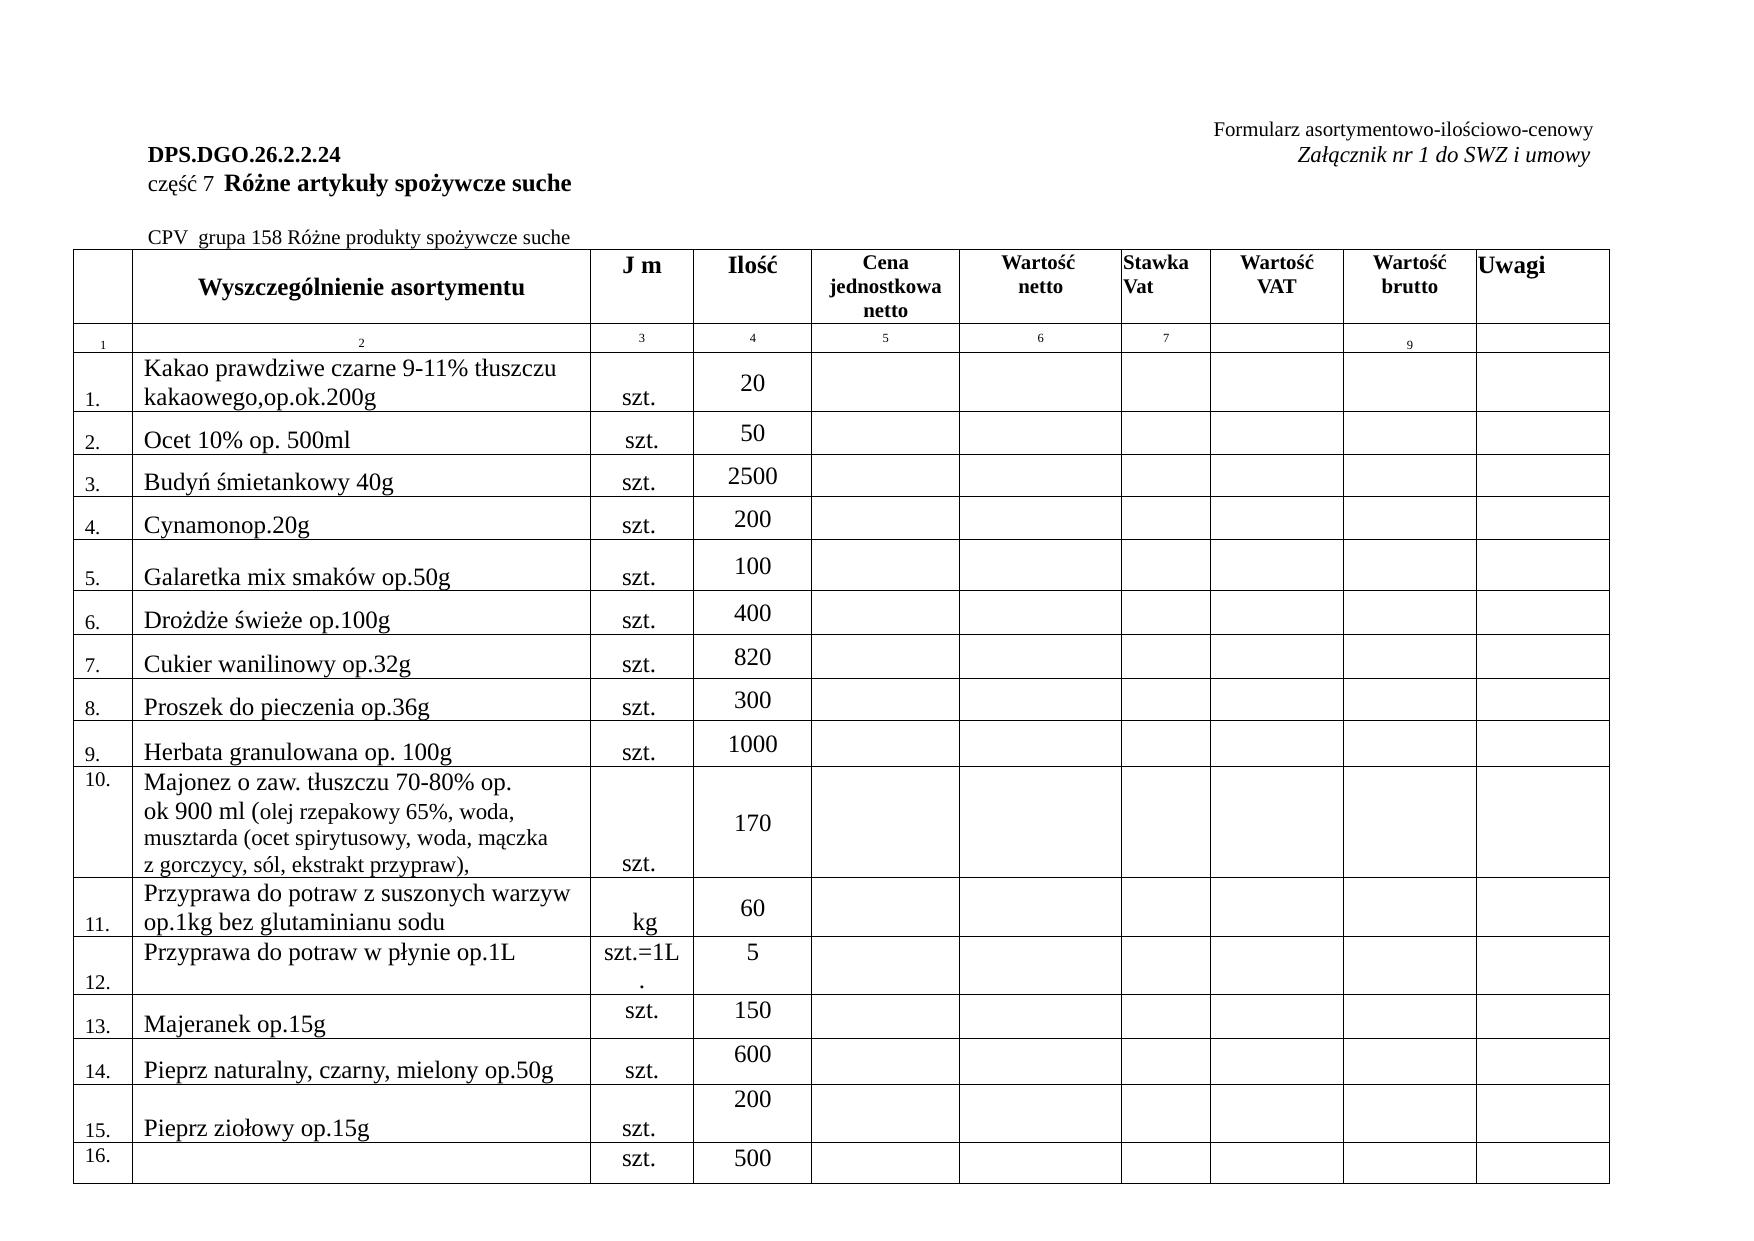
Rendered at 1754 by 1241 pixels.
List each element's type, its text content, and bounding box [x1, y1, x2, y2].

table_cell 5. [74, 540, 132, 590]
table_cell 7 [1122, 324, 1210, 352]
table_cell [1122, 995, 1210, 1038]
table_header Uwagi [1477, 250, 1609, 322]
table_cell [1211, 353, 1343, 411]
table_cell 7. [74, 635, 132, 677]
table_cell 2500 [694, 455, 811, 496]
table_cell 600 [694, 1039, 811, 1083]
table_cell 5 [812, 324, 959, 352]
table_cell [1122, 497, 1210, 539]
table_cell [1211, 1143, 1343, 1183]
table_cell szt. [591, 455, 693, 496]
table_cell [812, 721, 959, 766]
table_cell [1211, 995, 1343, 1038]
table_cell szt. [591, 497, 693, 539]
table_cell 200 [694, 1085, 811, 1142]
table_cell [960, 497, 1121, 539]
table_cell 2. [74, 412, 132, 454]
table_cell [1477, 937, 1609, 994]
table_cell [1122, 1143, 1210, 1183]
table_cell [1211, 937, 1343, 994]
table_cell [1211, 412, 1343, 454]
table_header Wartość netto [960, 250, 1121, 322]
table_cell 16. [74, 1143, 132, 1183]
table_cell 9 [1344, 324, 1476, 352]
table_cell [1211, 591, 1343, 634]
table_cell 6. [74, 591, 132, 634]
table_cell 2 [133, 324, 590, 352]
table_cell Przyprawa do potraw w płynie op.1L [133, 937, 590, 994]
table_cell szt.=1L. [591, 937, 693, 994]
table_cell [812, 540, 959, 590]
table_cell szt. [591, 1143, 693, 1183]
table_cell [1211, 635, 1343, 677]
table_cell [1477, 455, 1609, 496]
table_cell [960, 679, 1121, 720]
table_header Ilość [694, 250, 811, 322]
table_cell [1344, 1085, 1476, 1142]
table_cell [1122, 540, 1210, 590]
table_cell 200 [694, 497, 811, 539]
table_cell 14. [74, 1039, 132, 1083]
table_cell [1122, 937, 1210, 994]
table_cell Majeranek op.15g [133, 995, 590, 1038]
table_cell [812, 1039, 959, 1083]
table_cell [133, 1143, 590, 1183]
table_cell [812, 1085, 959, 1142]
table_cell 170 [694, 767, 811, 877]
table_cell [1344, 497, 1476, 539]
table_cell szt. [591, 540, 693, 590]
table_cell 100 [694, 540, 811, 590]
table_cell 1000 [694, 721, 811, 766]
text Formularz asortymentowo-ilościowo-cenowy [148, 115, 1606, 141]
table_cell Kakao prawdziwe czarne 9-11% tłuszczu kakaowego,op.ok.200g [133, 353, 590, 411]
table_cell [960, 353, 1121, 411]
table_cell 150 [694, 995, 811, 1038]
table_cell [1122, 878, 1210, 936]
table_cell 3 [591, 324, 693, 352]
table_cell szt. [591, 1039, 693, 1083]
table_cell szt. [591, 1085, 693, 1142]
table_cell Cukier wanilinowy op.32g [133, 635, 590, 677]
table_header Wartość VAT [1211, 250, 1343, 322]
table_cell [960, 1143, 1121, 1183]
text CPV grupa 158 Różne produkty spożywcze suche [148, 225, 1606, 249]
table_cell [960, 995, 1121, 1038]
table_cell 15. [74, 1085, 132, 1142]
table_cell szt. [591, 412, 693, 454]
table_cell [1477, 995, 1609, 1038]
table_cell [1344, 591, 1476, 634]
table_cell 11. [74, 878, 132, 936]
table_cell [1344, 767, 1476, 877]
table_cell [1477, 1039, 1609, 1083]
table_cell [1477, 412, 1609, 454]
table_cell [1477, 767, 1609, 877]
table_cell [1122, 591, 1210, 634]
table_cell [1122, 767, 1210, 877]
table_cell [960, 937, 1121, 994]
table_cell [960, 721, 1121, 766]
table_cell [1211, 721, 1343, 766]
table_cell [812, 937, 959, 994]
table_cell [812, 1143, 959, 1183]
table_cell [1477, 878, 1609, 936]
table_cell [1211, 878, 1343, 936]
table_cell szt. [591, 353, 693, 411]
table_cell [1211, 455, 1343, 496]
table_cell 20 [694, 353, 811, 411]
table_cell szt. [591, 679, 693, 720]
table_cell [1211, 1085, 1343, 1142]
table_cell [1477, 324, 1609, 352]
table_cell [812, 455, 959, 496]
table_cell 3. [74, 455, 132, 496]
table_cell 4 [694, 324, 811, 352]
table_cell [960, 591, 1121, 634]
table_cell [1211, 540, 1343, 590]
table_cell 50 [694, 412, 811, 454]
table_cell [960, 635, 1121, 677]
table_cell [1477, 721, 1609, 766]
table_cell [1344, 412, 1476, 454]
table_cell [1211, 679, 1343, 720]
table_cell Majonez o zaw. tłuszczu 70-80% op. ok 900 ml (olej rzepakowy 65%, woda, musztarda (ocet spirytusowy, woda, mączka z gorczycy, sól, ekstrakt przypraw), [133, 767, 590, 877]
table_cell [960, 455, 1121, 496]
table_cell [1122, 1085, 1210, 1142]
table_cell [960, 1085, 1121, 1142]
table_header Wartość brutto [1344, 250, 1476, 322]
table_cell 5 [694, 937, 811, 994]
table_cell [1477, 679, 1609, 720]
table_cell [1344, 937, 1476, 994]
table_cell [1344, 540, 1476, 590]
table_cell [1211, 497, 1343, 539]
table_cell szt. [591, 591, 693, 634]
table_cell [812, 353, 959, 411]
text część 7 Różne artykuły spożywcze suche [148, 168, 1606, 196]
table_cell 60 [694, 878, 811, 936]
table_cell [1344, 721, 1476, 766]
table_cell [1344, 995, 1476, 1038]
table_cell 300 [694, 679, 811, 720]
table_cell [1477, 635, 1609, 677]
table_cell kg [591, 878, 693, 936]
table_cell 820 [694, 635, 811, 677]
table_cell [812, 878, 959, 936]
table_cell Budyń śmietankowy 40g [133, 455, 590, 496]
text DPS.DGO.26.2.2.24 Załącznik nr 1 do SWZ i umowy [148, 141, 1606, 168]
table_cell Pieprz naturalny, czarny, mielony op.50g [133, 1039, 590, 1083]
table_cell [1122, 353, 1210, 411]
table_cell [1344, 878, 1476, 936]
table_header Cena jednostkowa netto [812, 250, 959, 322]
table_cell Proszek do pieczenia op.36g [133, 679, 590, 720]
table_cell [812, 591, 959, 634]
table_cell [1211, 767, 1343, 877]
table_cell [1344, 679, 1476, 720]
table_cell [1122, 721, 1210, 766]
table_cell [812, 767, 959, 877]
table_cell [1122, 679, 1210, 720]
table_cell [1211, 324, 1343, 352]
table_cell [812, 412, 959, 454]
table_cell [1211, 1039, 1343, 1083]
table_cell 6 [960, 324, 1121, 352]
table_cell [1477, 1085, 1609, 1142]
table_cell Pieprz ziołowy op.15g [133, 1085, 590, 1142]
table_header Wyszczególnienie asortymentu [133, 250, 590, 322]
table_cell [1344, 455, 1476, 496]
table_header Lp [74, 250, 132, 322]
table_cell [960, 767, 1121, 877]
table_cell 9. [74, 721, 132, 766]
table_cell [812, 995, 959, 1038]
table_cell 13. [74, 995, 132, 1038]
table_cell Przyprawa do potraw z suszonych warzyw op.1kg bez glutaminianu sodu [133, 878, 590, 936]
table_cell szt. [591, 767, 693, 877]
table_cell szt. [591, 721, 693, 766]
table_cell [812, 635, 959, 677]
table_cell [960, 878, 1121, 936]
table_cell [960, 1039, 1121, 1083]
table_cell 500 [694, 1143, 811, 1183]
table_cell [812, 679, 959, 720]
table_cell 1 [74, 324, 132, 352]
table_header Stawka Vat [1122, 250, 1210, 322]
table_cell [1122, 635, 1210, 677]
table_cell Herbata granulowana op. 100g [133, 721, 590, 766]
table_cell Drożdże świeże op.100g [133, 591, 590, 634]
table_cell 1. [74, 353, 132, 411]
table_cell [960, 540, 1121, 590]
table_cell [1344, 1039, 1476, 1083]
table_cell [1477, 497, 1609, 539]
table_cell [1344, 1143, 1476, 1183]
table_cell [1477, 540, 1609, 590]
table_cell [1344, 635, 1476, 677]
table_cell [960, 412, 1121, 454]
table_cell [1122, 455, 1210, 496]
table_cell 400 [694, 591, 811, 634]
table_cell Ocet 10% op. 500ml [133, 412, 590, 454]
table_cell szt. [591, 635, 693, 677]
table_cell Galaretka mix smaków op.50g [133, 540, 590, 590]
table_cell szt. [591, 995, 693, 1038]
table_cell Cynamonop.20g [133, 497, 590, 539]
table_cell [1122, 1039, 1210, 1083]
table_header J m [591, 250, 693, 322]
table_cell [812, 497, 959, 539]
table_cell 4. [74, 497, 132, 539]
table_cell [1344, 353, 1476, 411]
table_cell 8. [74, 679, 132, 720]
table_cell [1477, 591, 1609, 634]
table_cell 10. [74, 767, 132, 877]
table_cell 12. [74, 937, 132, 994]
table_cell [1477, 1143, 1609, 1183]
table_cell [1122, 412, 1210, 454]
table_cell [1477, 353, 1609, 411]
